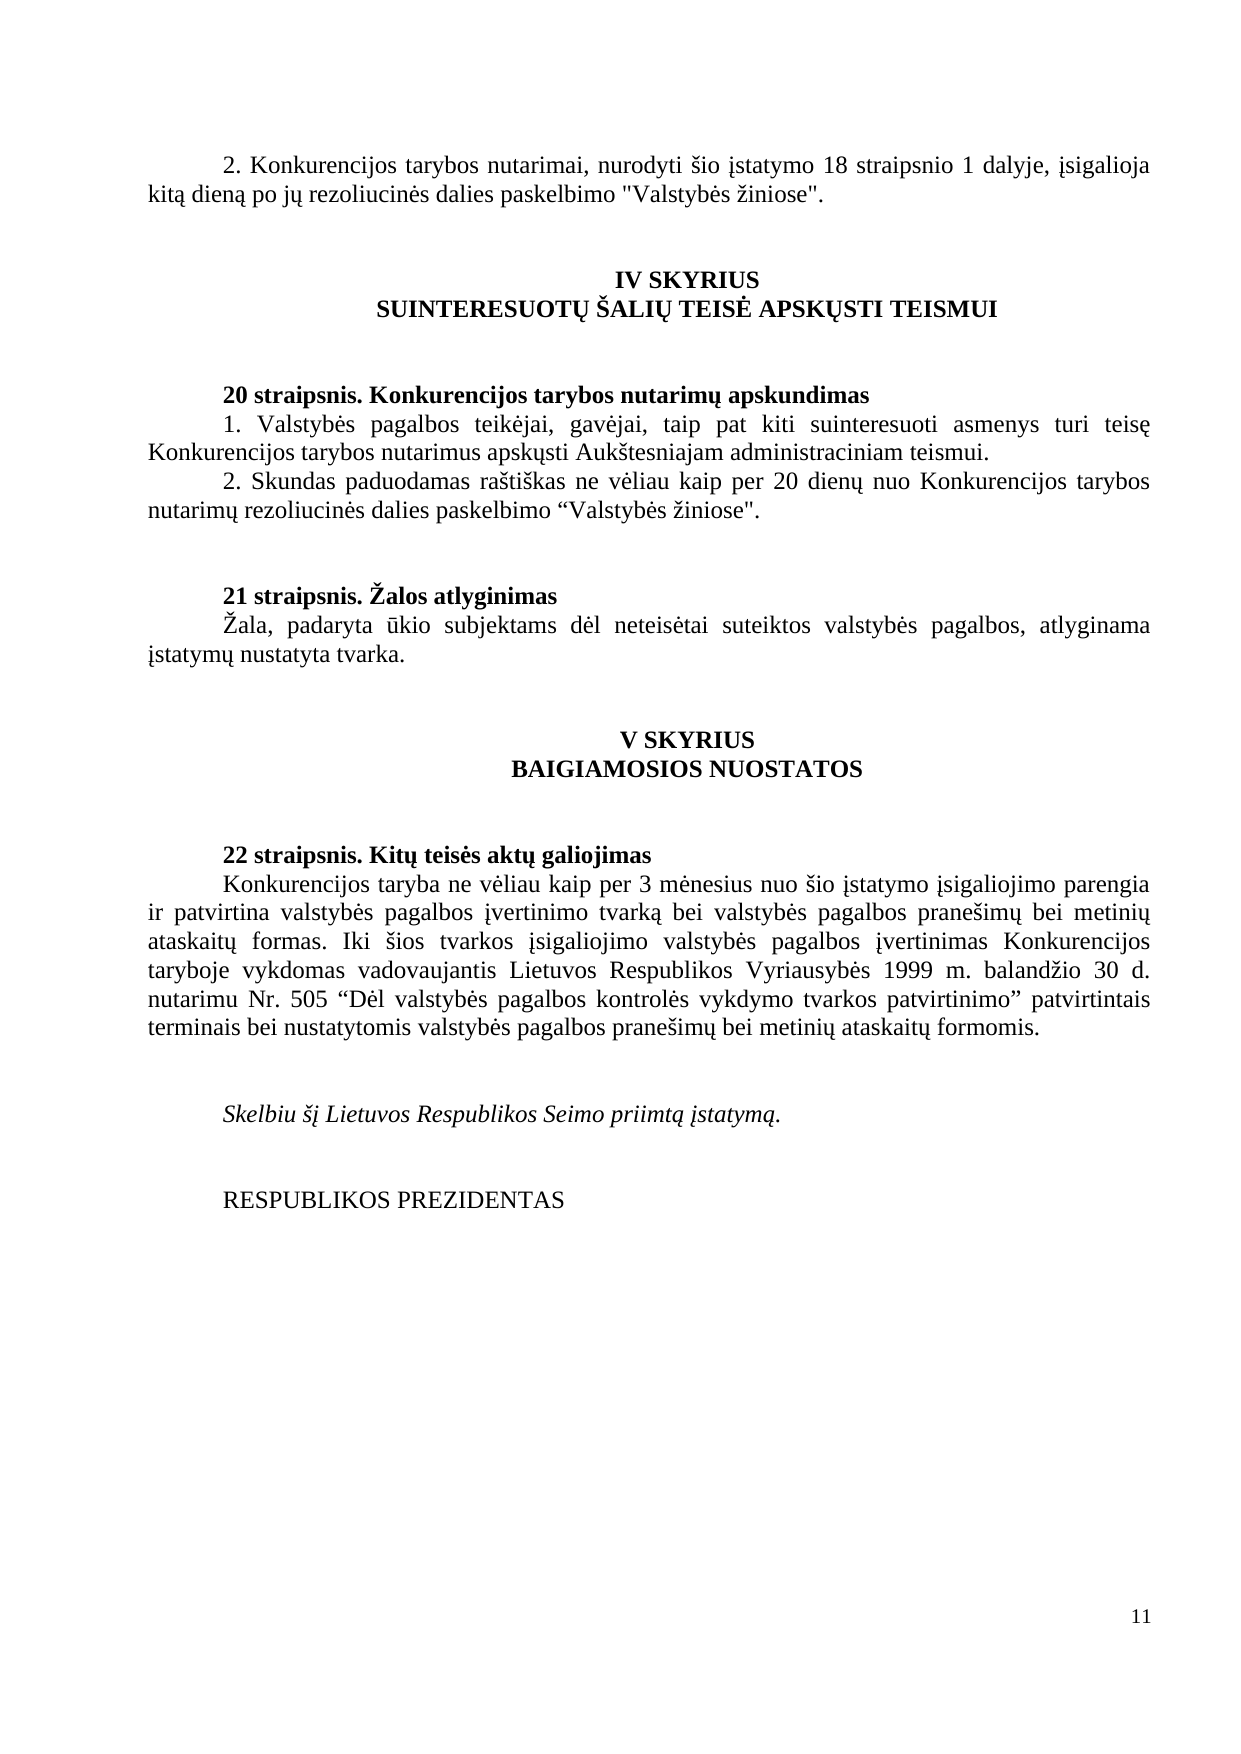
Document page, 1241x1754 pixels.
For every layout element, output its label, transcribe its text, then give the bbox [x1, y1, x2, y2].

text 2. Skundas paduodamas raštiškas ne vėliau kaip per 20 dienų nuo Konkurencijos tarybos nutarimų rezoliucinės dalies paskelbimo “Valstybės žiniose". [148, 466, 1152, 524]
text Žala, padaryta ūkio subjektams dėl neteisėtai suteiktos valstybės pagalbos, atlyginama įstatymų nustatyta tvarka. [148, 610, 1152, 667]
text Skelbiu šį Lietuvos Respublikos Seimo priimtą įstatymą. [148, 1099, 1152, 1127]
text RESPUBLIKOS PREZIDENTAS [148, 1185, 1152, 1214]
text Konkurencijos taryba ne vėliau kaip per 3 mėnesius nuo šio įstatymo įsigaliojimo parengia ir patvirtina valstybės pagalbos įvertinimo tvarką bei valstybės pagalbos pranešimų bei metinių ataskaitų formas. Iki šios tvarkos įsigaliojimo valstybės pagalbos įvertinimas Konkurencijos taryboje vykdomas vadovaujantis Lietuvos Respublikos Vyriausybės 1999 m. balandžio 30 d. nutarimu Nr. 505 “Dėl valstybės pagalbos kontrolės vykdymo tvarkos patvirtinimo” patvirtintais terminais bei nustatytomis valstybės pagalbos pranešimų bei metinių ataskaitų formomis. [148, 869, 1152, 1041]
text IV SKYRIUS [148, 265, 1152, 294]
text 21 straipsnis. Žalos atlyginimas [148, 581, 1152, 610]
text V SKYRIUS [148, 725, 1152, 754]
text 2. Konkurencijos tarybos nutarimai, nurodyti šio įstatymo 18 straipsnio 1 dalyje, įsigalioja kitą dieną po jų rezoliucinės dalies paskelbimo "Valstybės žiniose". [148, 150, 1152, 207]
text SUINTERESUOTŲ ŠALIŲ TEISĖ APSKŲSTI TEISMUI [148, 294, 1152, 322]
text 20 straipsnis. Konkurencijos tarybos nutarimų apskundimas [148, 380, 1152, 409]
text BAIGIAMOSIOS NUOSTATOS [148, 754, 1152, 782]
text 1. Valstybės pagalbos teikėjai, gavėjai, taip pat kiti suinteresuoti asmenys turi teisę Konkurencijos tarybos nutarimus apskųsti Aukštesniajam administraciniam teismui. [148, 409, 1152, 466]
text 22 straipsnis. Kitų teisės aktų galiojimas [148, 840, 1152, 869]
